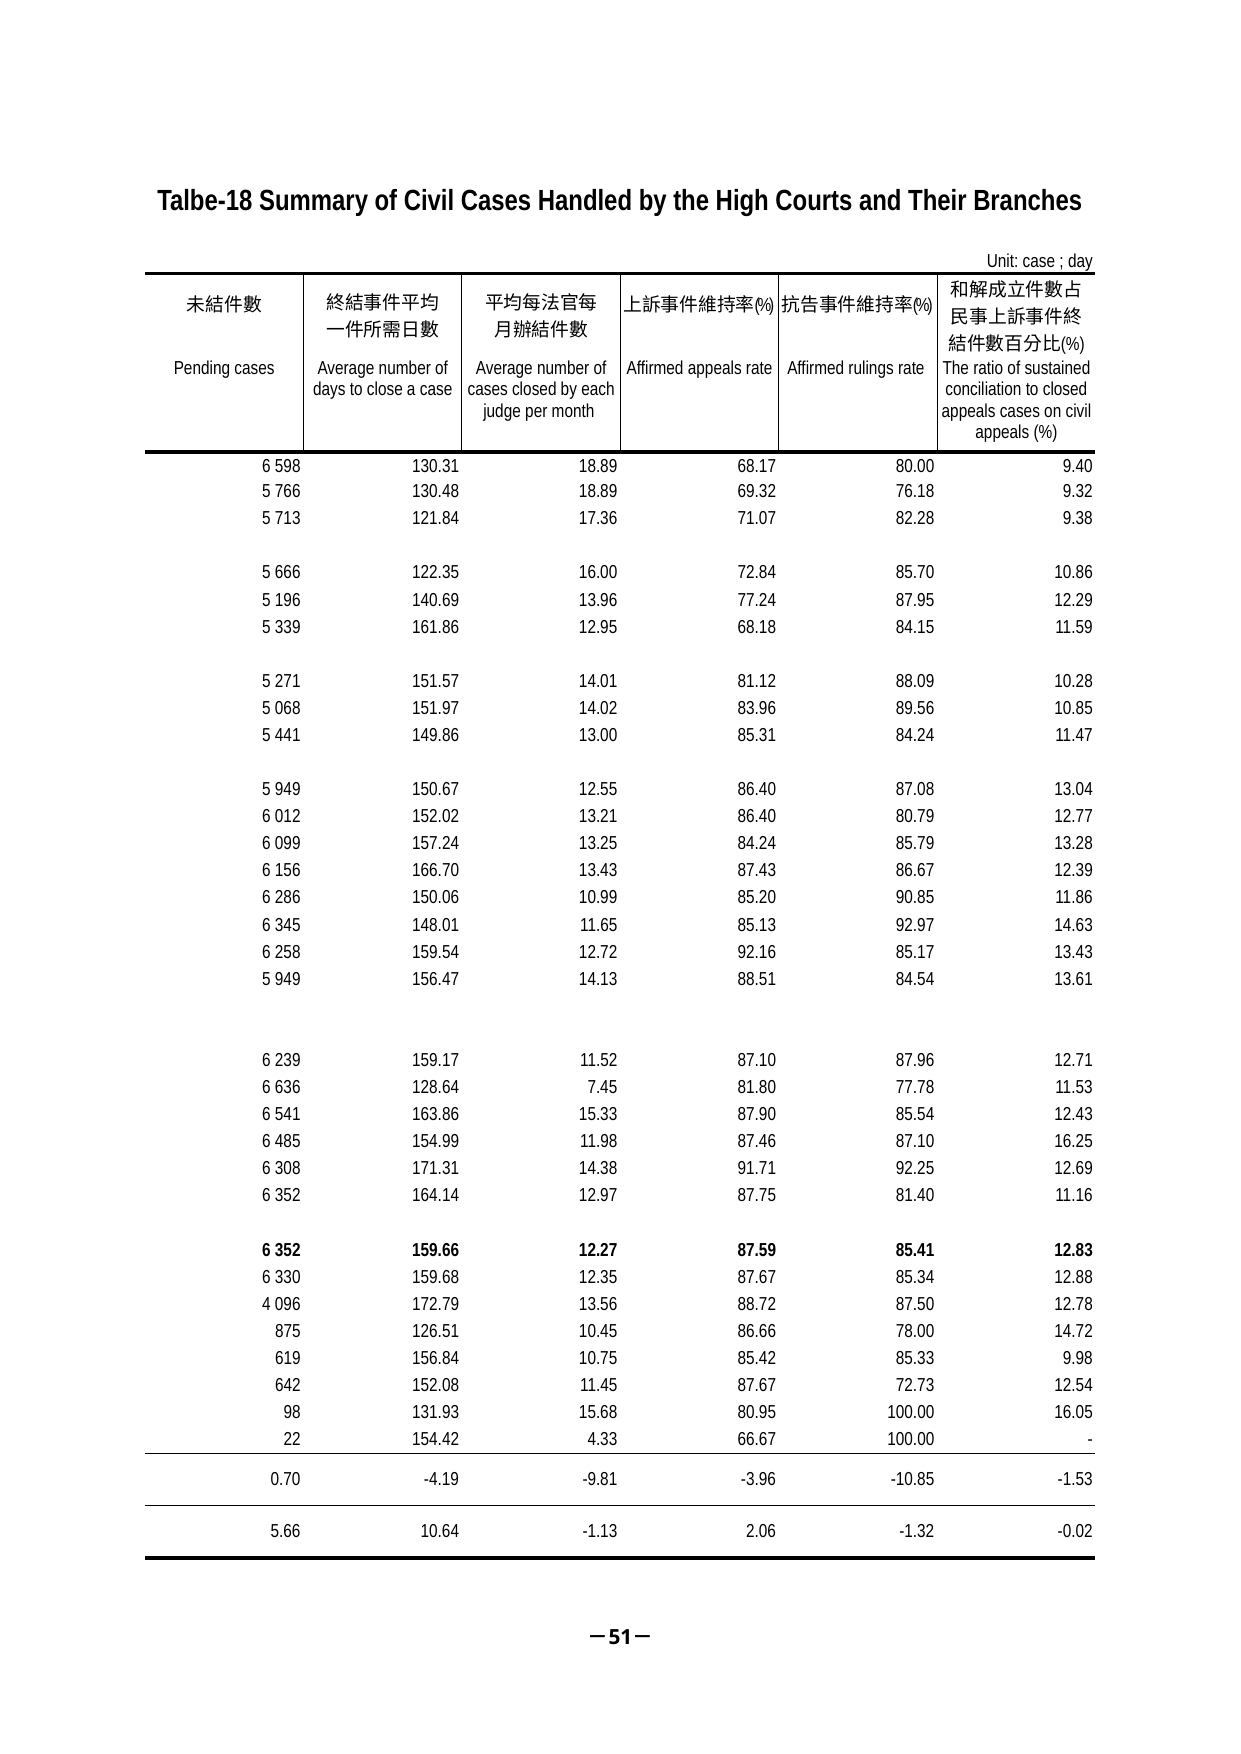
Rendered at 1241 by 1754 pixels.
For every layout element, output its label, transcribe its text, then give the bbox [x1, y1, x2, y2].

table_cell - [937, 1425, 1095, 1452]
table_cell 87.10 [779, 1128, 937, 1154]
table_header 和解成立件數占 民事上訴事件終 結件數百分比(%) [938, 275, 1095, 354]
table_cell 131.93 [303, 1398, 462, 1425]
table_cell [303, 640, 462, 667]
table_cell 13.25 [462, 830, 620, 857]
table_cell 7.45 [462, 1073, 620, 1100]
table_cell [145, 532, 303, 559]
table_cell 156.47 [303, 965, 462, 992]
table_cell [937, 1209, 1095, 1236]
table_cell 88.51 [620, 965, 778, 992]
table_cell [462, 1019, 620, 1046]
table_cell [303, 532, 462, 559]
table_cell 12.39 [937, 857, 1095, 884]
text Unit: case ; day [148, 250, 1092, 272]
table_cell [620, 1019, 778, 1046]
table_cell 6 485 [145, 1128, 303, 1154]
table_cell 12.35 [462, 1263, 620, 1290]
table_cell [779, 1209, 937, 1236]
table_cell 76.18 [779, 478, 937, 504]
table_cell 89.56 [779, 694, 937, 721]
table_cell 12.29 [937, 586, 1095, 613]
table_cell 619 [145, 1344, 303, 1371]
table_cell 10.64 [303, 1506, 462, 1556]
table_cell 11.98 [462, 1128, 620, 1154]
table_cell 13.43 [937, 938, 1095, 965]
table_cell 151.97 [303, 694, 462, 721]
table_cell 4.33 [462, 1425, 620, 1452]
table_cell 5 441 [145, 721, 303, 748]
table_cell 152.08 [303, 1371, 462, 1398]
table_cell 10.28 [937, 667, 1095, 694]
table_cell Affirmed rulings rate [779, 357, 937, 450]
table_cell -9.81 [462, 1454, 620, 1504]
table_cell 85.79 [779, 830, 937, 857]
table_cell [779, 748, 937, 775]
table_cell 156.84 [303, 1344, 462, 1371]
table_cell 10.85 [937, 694, 1095, 721]
table_cell [145, 1019, 303, 1046]
table_cell 85.20 [620, 884, 778, 911]
table_cell [462, 640, 620, 667]
table_cell 12.54 [937, 1371, 1095, 1398]
table_cell 98 [145, 1398, 303, 1425]
table_cell [937, 748, 1095, 775]
table_cell [145, 992, 303, 1019]
table_cell 78.00 [779, 1317, 937, 1344]
table_cell 16.25 [937, 1128, 1095, 1154]
table_cell 10.75 [462, 1344, 620, 1371]
table_cell 166.70 [303, 857, 462, 884]
table_cell 87.75 [620, 1182, 778, 1209]
table_cell 159.54 [303, 938, 462, 965]
table_cell 9.40 [937, 454, 1095, 477]
table_cell [145, 748, 303, 775]
table_cell 5 666 [145, 559, 303, 586]
table_cell [937, 992, 1095, 1019]
table_cell 13.96 [462, 586, 620, 613]
table_cell 150.06 [303, 884, 462, 911]
table_cell 16.00 [462, 559, 620, 586]
table_cell 85.70 [779, 559, 937, 586]
table_cell [937, 640, 1095, 667]
table_cell [779, 640, 937, 667]
table_cell 5 713 [145, 505, 303, 532]
table_cell 163.86 [303, 1100, 462, 1127]
table_cell -1.13 [462, 1506, 620, 1556]
table_cell 84.15 [779, 613, 937, 640]
table_cell 6 012 [145, 803, 303, 829]
table_cell 72.73 [779, 1371, 937, 1398]
table_cell 6 352 [145, 1182, 303, 1209]
table_cell 81.40 [779, 1182, 937, 1209]
table_cell [145, 1209, 303, 1236]
table_header 上訴事件維持率(%) [621, 275, 778, 354]
table_cell -0.02 [937, 1506, 1095, 1556]
table_cell 14.01 [462, 667, 620, 694]
table_cell 164.14 [303, 1182, 462, 1209]
table_cell 92.16 [620, 938, 778, 965]
table_cell 11.59 [937, 613, 1095, 640]
table_cell 13.28 [937, 830, 1095, 857]
table_cell 6 330 [145, 1263, 303, 1290]
table_cell [779, 992, 937, 1019]
table_cell 5 196 [145, 586, 303, 613]
table_cell 72.84 [620, 559, 778, 586]
table_cell 12.55 [462, 775, 620, 802]
table_cell 157.24 [303, 830, 462, 857]
table_header 終結事件平均 一件所需日數 [304, 275, 461, 354]
table_cell 6 308 [145, 1155, 303, 1182]
table_cell 130.31 [303, 454, 462, 477]
table_cell 87.08 [779, 775, 937, 802]
table_header 未結件數 [145, 275, 303, 354]
table_cell 6 345 [145, 911, 303, 938]
table_cell -1.53 [937, 1454, 1095, 1504]
table_cell -1.32 [779, 1506, 937, 1556]
table_cell [462, 532, 620, 559]
table_cell 0.70 [145, 1454, 303, 1504]
table_cell 159.66 [303, 1236, 462, 1263]
table_cell 159.68 [303, 1263, 462, 1290]
table_cell 18.89 [462, 454, 620, 477]
table_cell 85.34 [779, 1263, 937, 1290]
table_cell 12.78 [937, 1290, 1095, 1317]
table_cell [937, 1019, 1095, 1046]
table_cell 11.53 [937, 1073, 1095, 1100]
table_cell 11.86 [937, 884, 1095, 911]
table_cell 12.77 [937, 803, 1095, 829]
table_cell 12.95 [462, 613, 620, 640]
table_cell 87.59 [620, 1236, 778, 1263]
table_cell 87.67 [620, 1371, 778, 1398]
table_cell 84.24 [620, 830, 778, 857]
table_cell 84.24 [779, 721, 937, 748]
table_cell 12.88 [937, 1263, 1095, 1290]
table_cell 6 156 [145, 857, 303, 884]
table_cell 15.68 [462, 1398, 620, 1425]
table_cell 12.72 [462, 938, 620, 965]
table_cell 6 541 [145, 1100, 303, 1127]
table_cell 172.79 [303, 1290, 462, 1317]
table_cell 87.43 [620, 857, 778, 884]
table_cell 83.96 [620, 694, 778, 721]
table_cell 85.33 [779, 1344, 937, 1371]
table_cell 77.78 [779, 1073, 937, 1100]
table_cell 5 766 [145, 478, 303, 504]
table_cell The ratio of sustained conciliation to closed appeals cases on civil appeals (%) [938, 357, 1095, 450]
table_cell 130.48 [303, 478, 462, 504]
table_cell [620, 640, 778, 667]
table_cell 6 099 [145, 830, 303, 857]
table_cell 4 096 [145, 1290, 303, 1317]
table_cell 148.01 [303, 911, 462, 938]
table_cell 11.45 [462, 1371, 620, 1398]
table_cell 11.16 [937, 1182, 1095, 1209]
table_cell 12.97 [462, 1182, 620, 1209]
table_cell [620, 1209, 778, 1236]
table_cell 11.47 [937, 721, 1095, 748]
table_cell Average number of cases closed by each judge per month [462, 357, 620, 450]
table_cell 14.63 [937, 911, 1095, 938]
table_cell 10.99 [462, 884, 620, 911]
table_cell 11.65 [462, 911, 620, 938]
table_cell 71.07 [620, 505, 778, 532]
table_cell [779, 532, 937, 559]
table_cell 87.67 [620, 1263, 778, 1290]
table_cell 68.18 [620, 613, 778, 640]
table_cell 100.00 [779, 1398, 937, 1425]
table_cell [620, 992, 778, 1019]
table_cell [620, 532, 778, 559]
table_cell 87.90 [620, 1100, 778, 1127]
table_cell [462, 1209, 620, 1236]
table_cell 6 286 [145, 884, 303, 911]
table_cell 16.05 [937, 1398, 1095, 1425]
table_cell 140.69 [303, 586, 462, 613]
table_cell 150.67 [303, 775, 462, 802]
table_cell 87.95 [779, 586, 937, 613]
table_cell 122.35 [303, 559, 462, 586]
table_cell 84.54 [779, 965, 937, 992]
table_cell 642 [145, 1371, 303, 1398]
table_cell 6 239 [145, 1046, 303, 1073]
table_cell 154.99 [303, 1128, 462, 1154]
table_cell 85.42 [620, 1344, 778, 1371]
table_cell [303, 1019, 462, 1046]
table_cell 13.43 [462, 857, 620, 884]
table_cell 5 271 [145, 667, 303, 694]
table_cell 85.17 [779, 938, 937, 965]
table_header 抗告事件維持率(%) [779, 275, 937, 354]
table_cell 80.95 [620, 1398, 778, 1425]
table_cell 80.79 [779, 803, 937, 829]
table_cell 6 598 [145, 454, 303, 477]
table_cell 2.06 [620, 1506, 778, 1556]
table_cell 12.83 [937, 1236, 1095, 1263]
table_cell 81.80 [620, 1073, 778, 1100]
table_cell 13.61 [937, 965, 1095, 992]
table_header 平均每法官每 月辦結件數 [462, 275, 620, 354]
table_cell 12.69 [937, 1155, 1095, 1182]
table_cell 87.50 [779, 1290, 937, 1317]
table_cell 126.51 [303, 1317, 462, 1344]
table_cell 159.17 [303, 1046, 462, 1073]
table_cell 85.13 [620, 911, 778, 938]
table_cell [303, 1209, 462, 1236]
table_cell 12.71 [937, 1046, 1095, 1073]
table_cell [937, 532, 1095, 559]
table_cell [462, 748, 620, 775]
table_cell 14.38 [462, 1155, 620, 1182]
table_cell [303, 748, 462, 775]
table_cell 13.56 [462, 1290, 620, 1317]
table_cell 100.00 [779, 1425, 937, 1452]
table_cell 86.66 [620, 1317, 778, 1344]
table_cell [620, 748, 778, 775]
table_cell 9.98 [937, 1344, 1095, 1371]
table_cell 80.00 [779, 454, 937, 477]
table_cell 17.36 [462, 505, 620, 532]
table_cell 10.86 [937, 559, 1095, 586]
table_cell 149.86 [303, 721, 462, 748]
table_cell 875 [145, 1317, 303, 1344]
table_cell -10.85 [779, 1454, 937, 1504]
table_cell 152.02 [303, 803, 462, 829]
table_cell 87.10 [620, 1046, 778, 1073]
table_cell 151.57 [303, 667, 462, 694]
table_cell 69.32 [620, 478, 778, 504]
table_cell 6 258 [145, 938, 303, 965]
table_cell 171.31 [303, 1155, 462, 1182]
table_cell 86.40 [620, 803, 778, 829]
table_cell 85.41 [779, 1236, 937, 1263]
table_cell 5 339 [145, 613, 303, 640]
table_cell 5 949 [145, 965, 303, 992]
table_cell 14.72 [937, 1317, 1095, 1344]
table_cell Average number of days to close a case [304, 357, 461, 450]
table_cell 13.21 [462, 803, 620, 829]
table_cell Pending cases [145, 357, 303, 450]
table_cell 9.38 [937, 505, 1095, 532]
table_cell 12.43 [937, 1100, 1095, 1127]
table_cell 86.40 [620, 775, 778, 802]
text Talbe-18 Summary of Civil Cases Handled by the High Courts and Their Branches [148, 183, 1092, 217]
table_cell 92.97 [779, 911, 937, 938]
table_cell 81.12 [620, 667, 778, 694]
table_cell 77.24 [620, 586, 778, 613]
table_cell 86.67 [779, 857, 937, 884]
table_cell [779, 1019, 937, 1046]
table_cell -4.19 [303, 1454, 462, 1504]
table_cell 90.85 [779, 884, 937, 911]
table_cell [145, 640, 303, 667]
table_cell Affirmed appeals rate [621, 357, 778, 450]
table_cell 88.72 [620, 1290, 778, 1317]
table_cell 9.32 [937, 478, 1095, 504]
table_cell 13.04 [937, 775, 1095, 802]
table_cell 5.66 [145, 1506, 303, 1556]
table_cell 15.33 [462, 1100, 620, 1127]
table_cell 18.89 [462, 478, 620, 504]
table_cell 14.13 [462, 965, 620, 992]
table_cell 121.84 [303, 505, 462, 532]
table_cell 87.46 [620, 1128, 778, 1154]
table_cell 85.54 [779, 1100, 937, 1127]
table_cell 85.31 [620, 721, 778, 748]
table_cell 128.64 [303, 1073, 462, 1100]
table_cell 161.86 [303, 613, 462, 640]
table_cell 13.00 [462, 721, 620, 748]
table_cell 66.67 [620, 1425, 778, 1452]
table_cell -3.96 [620, 1454, 778, 1504]
table_cell 5 949 [145, 775, 303, 802]
table_cell [462, 992, 620, 1019]
table_cell 11.52 [462, 1046, 620, 1073]
table_cell 12.27 [462, 1236, 620, 1263]
table_cell 82.28 [779, 505, 937, 532]
table_cell 92.25 [779, 1155, 937, 1182]
table_cell 6 636 [145, 1073, 303, 1100]
table_cell 22 [145, 1425, 303, 1452]
table_cell 14.02 [462, 694, 620, 721]
table_cell 68.17 [620, 454, 778, 477]
table_cell 88.09 [779, 667, 937, 694]
table_cell 10.45 [462, 1317, 620, 1344]
table_cell 91.71 [620, 1155, 778, 1182]
table_cell 87.96 [779, 1046, 937, 1073]
table_cell 154.42 [303, 1425, 462, 1452]
table_cell 5 068 [145, 694, 303, 721]
table_cell [303, 992, 462, 1019]
table_cell 6 352 [145, 1236, 303, 1263]
